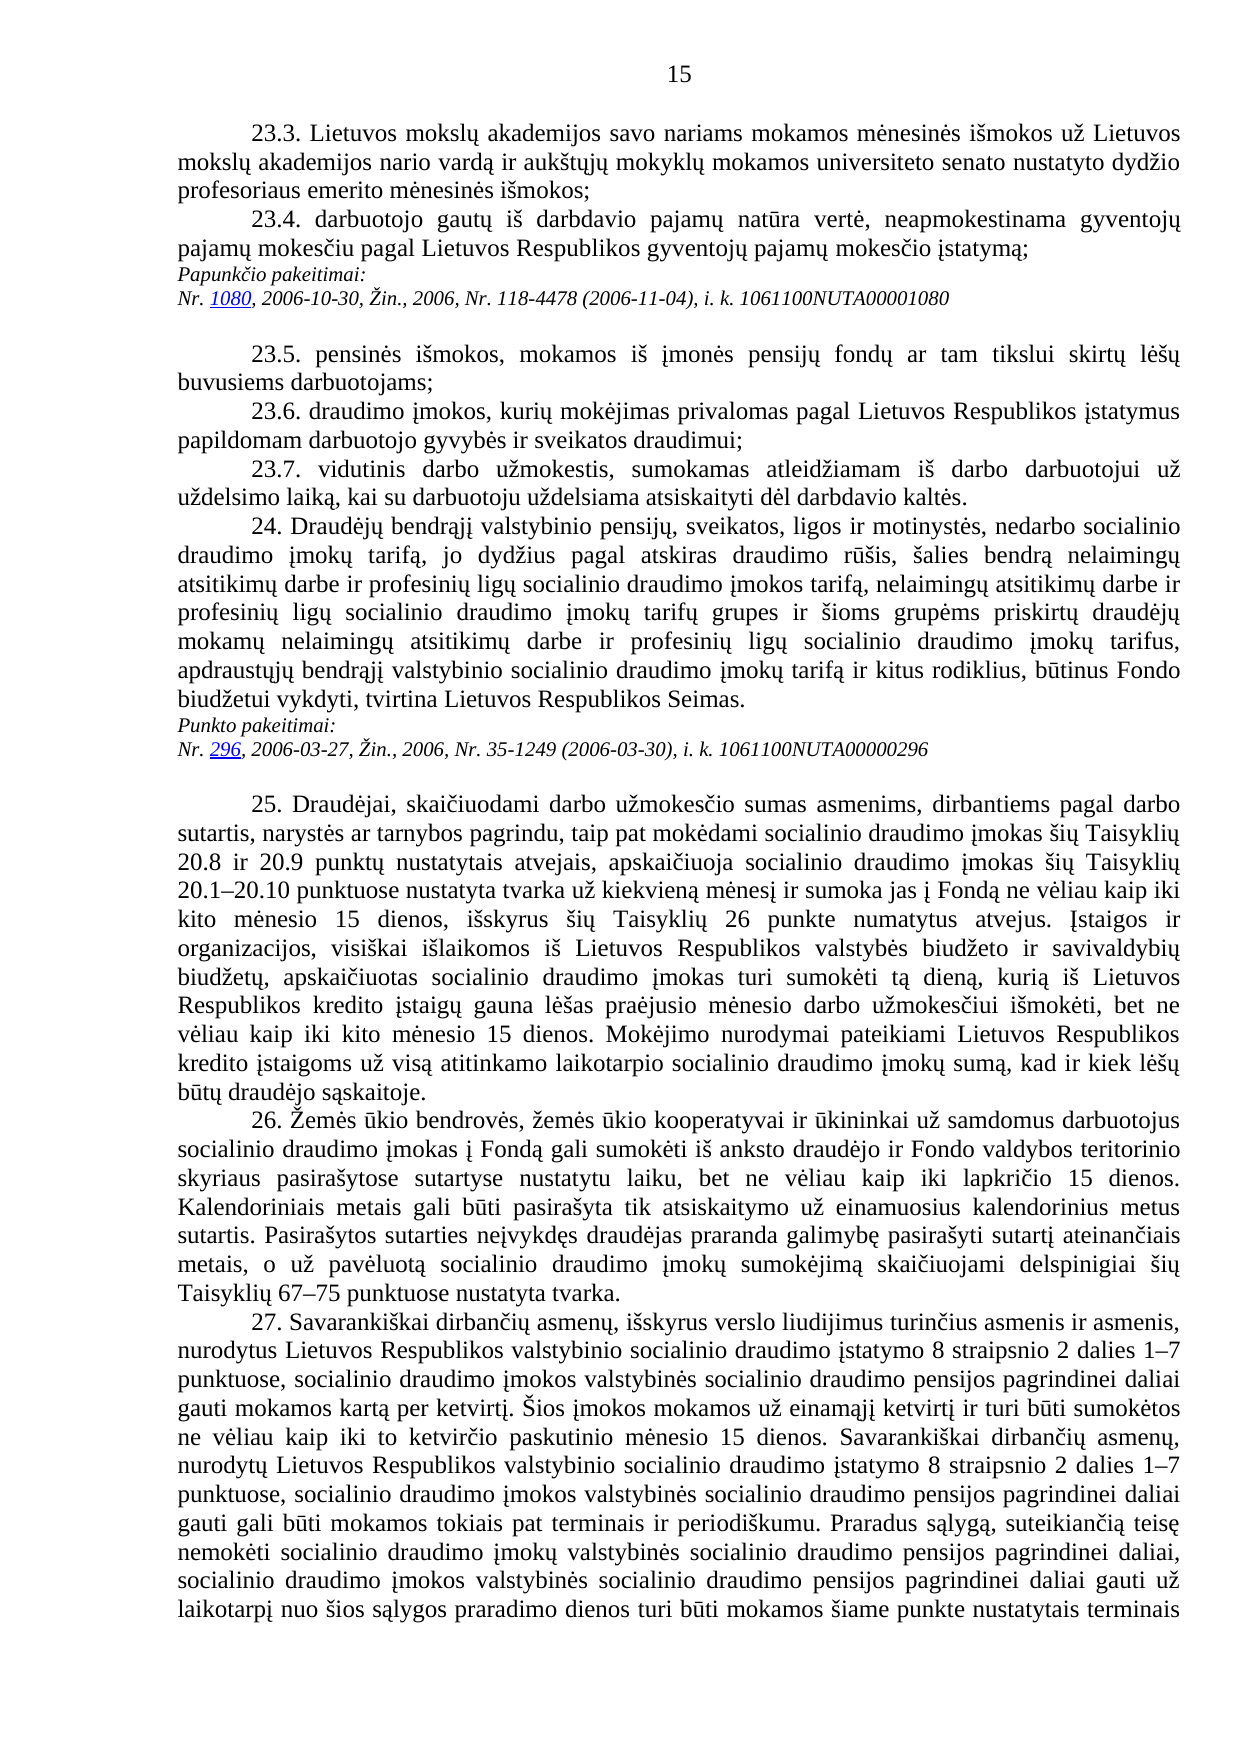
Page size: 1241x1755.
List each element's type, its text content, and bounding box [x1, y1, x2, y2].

text 23.5. pensinės išmokos, mokamos iš įmonės pensijų fondų ar tam tikslui skirtų lėšų buvusiems darbuotojams; [177, 339, 1181, 396]
text Papunkčio pakeitimai: [177, 262, 1181, 286]
text 27. Savarankiškai dirbančių asmenų, išskyrus verslo liudijimus turinčius asmenis ir asmenis, nurodytus Lietuvos Respublikos valstybinio socialinio draudimo įstatymo 8 straipsnio 2 dalies 1–7 punktuose, socialinio draudimo įmokos valstybinės socialinio draudimo pensijos pagrindinei daliai gauti mokamos kartą per ketvirtį. Šios įmokos mokamos už einamąjį ketvirtį ir turi būti sumokėtos ne vėliau kaip iki to ketvirčio paskutinio mėnesio 15 dienos. Savarankiškai dirbančių asmenų, nurodytų Lietuvos Respublikos valstybinio socialinio draudimo įstatymo 8 straipsnio 2 dalies 1–7 punktuose, socialinio draudimo įmokos valstybinės socialinio draudimo pensijos pagrindinei daliai gauti gali būti mokamos tokiais pat terminais ir periodiškumu. Praradus sąlygą, suteikiančią teisę nemokėti socialinio draudimo įmokų valstybinės socialinio draudimo pensijos pagrindinei daliai, socialinio draudimo įmokos valstybinės socialinio draudimo pensijos pagrindinei daliai gauti už laikotarpį nuo šios sąlygos praradimo dienos turi būti mokamos šiame punkte nustatytais terminais [177, 1307, 1181, 1623]
text 23.4. darbuotojo gautų iš darbdavio pajamų natūra vertė, neapmokestinama gyventojų pajamų mokesčiu pagal Lietuvos Respublikos gyventojų pajamų mokesčio įstatymą; [177, 204, 1181, 262]
text 24. Draudėjų bendrąjį valstybinio pensijų, sveikatos, ligos ir motinystės, nedarbo socialinio draudimo įmokų tarifą, jo dydžius pagal atskiras draudimo rūšis, šalies bendrą nelaimingų atsitikimų darbe ir profesinių ligų socialinio draudimo įmokos tarifą, nelaimingų atsitikimų darbe ir profesinių ligų socialinio draudimo įmokų tarifų grupes ir šioms grupėms priskirtų draudėjų mokamų nelaimingų atsitikimų darbe ir profesinių ligų socialinio draudimo įmokų tarifus, apdraustųjų bendrąjį valstybinio socialinio draudimo įmokų tarifą ir kitus rodiklius, būtinus Fondo biudžetui vykdyti, tvirtina Lietuvos Respublikos Seimas. [177, 511, 1181, 712]
text 23.7. vidutinis darbo užmokestis, sumokamas atleidžiamam iš darbo darbuotojui už uždelsimo laiką, kai su darbuotoju uždelsiama atsiskaityti dėl darbdavio kaltės. [177, 454, 1181, 511]
text Nr. 296, 2006-03-27, Žin., 2006, Nr. 35-1249 (2006-03-30), i. k. 1061100NUTA00000296 [177, 737, 1181, 761]
text Punkto pakeitimai: [177, 712, 1181, 737]
text 23.3. Lietuvos mokslų akademijos savo nariams mokamos mėnesinės išmokos už Lietuvos mokslų akademijos nario vardą ir aukštųjų mokyklų mokamos universiteto senato nustatyto dydžio profesoriaus emerito mėnesinės išmokos; [177, 118, 1181, 204]
text 25. Draudėjai, skaičiuodami darbo užmokesčio sumas asmenims, dirbantiems pagal darbo sutartis, narystės ar tarnybos pagrindu, taip pat mokėdami socialinio draudimo įmokas šių Taisyklių 20.8 ir 20.9 punktų nustatytais atvejais, apskaičiuoja socialinio draudimo įmokas šių Taisyklių 20.1–20.10 punktuose nustatyta tvarka už kiekvieną mėnesį ir sumoka jas į Fondą ne vėliau kaip iki kito mėnesio 15 dienos, išskyrus šių Taisyklių 26 punkte numatytus atvejus. Įstaigos ir organizacijos, visiškai išlaikomos iš Lietuvos Respublikos valstybės biudžeto ir savivaldybių biudžetų, apskaičiuotas socialinio draudimo įmokas turi sumokėti tą dieną, kurią iš Lietuvos Respublikos kredito įstaigų gauna lėšas praėjusio mėnesio darbo užmokesčiui išmokėti, bet ne vėliau kaip iki kito mėnesio 15 dienos. Mokėjimo nurodymai pateikiami Lietuvos Respublikos kredito įstaigoms už visą atitinkamo laikotarpio socialinio draudimo įmokų sumą, kad ir kiek lėšų būtų draudėjo sąskaitoje. [177, 789, 1181, 1106]
text Nr. 1080, 2006-10-30, Žin., 2006, Nr. 118-4478 (2006-11-04), i. k. 1061100NUTA00001080 [177, 286, 1181, 310]
text 23.6. draudimo įmokos, kurių mokėjimas privalomas pagal Lietuvos Respublikos įstatymus papildomam darbuotojo gyvybės ir sveikatos draudimui; [177, 396, 1181, 454]
text 26. Žemės ūkio bendrovės, žemės ūkio kooperatyvai ir ūkininkai už samdomus darbuotojus socialinio draudimo įmokas į Fondą gali sumokėti iš anksto draudėjo ir Fondo valdybos teritorinio skyriaus pasirašytose sutartyse nustatytu laiku, bet ne vėliau kaip iki lapkričio 15 dienos. Kalendoriniais metais gali būti pasirašyta tik atsiskaitymo už einamuosius kalendorinius metus sutartis. Pasirašytos sutarties neįvykdęs draudėjas praranda galimybę pasirašyti sutartį ateinančiais metais, o už pavėluotą socialinio draudimo įmokų sumokėjimą skaičiuojami delspinigiai šių Taisyklių 67–75 punktuose nustatyta tvarka. [177, 1106, 1181, 1307]
